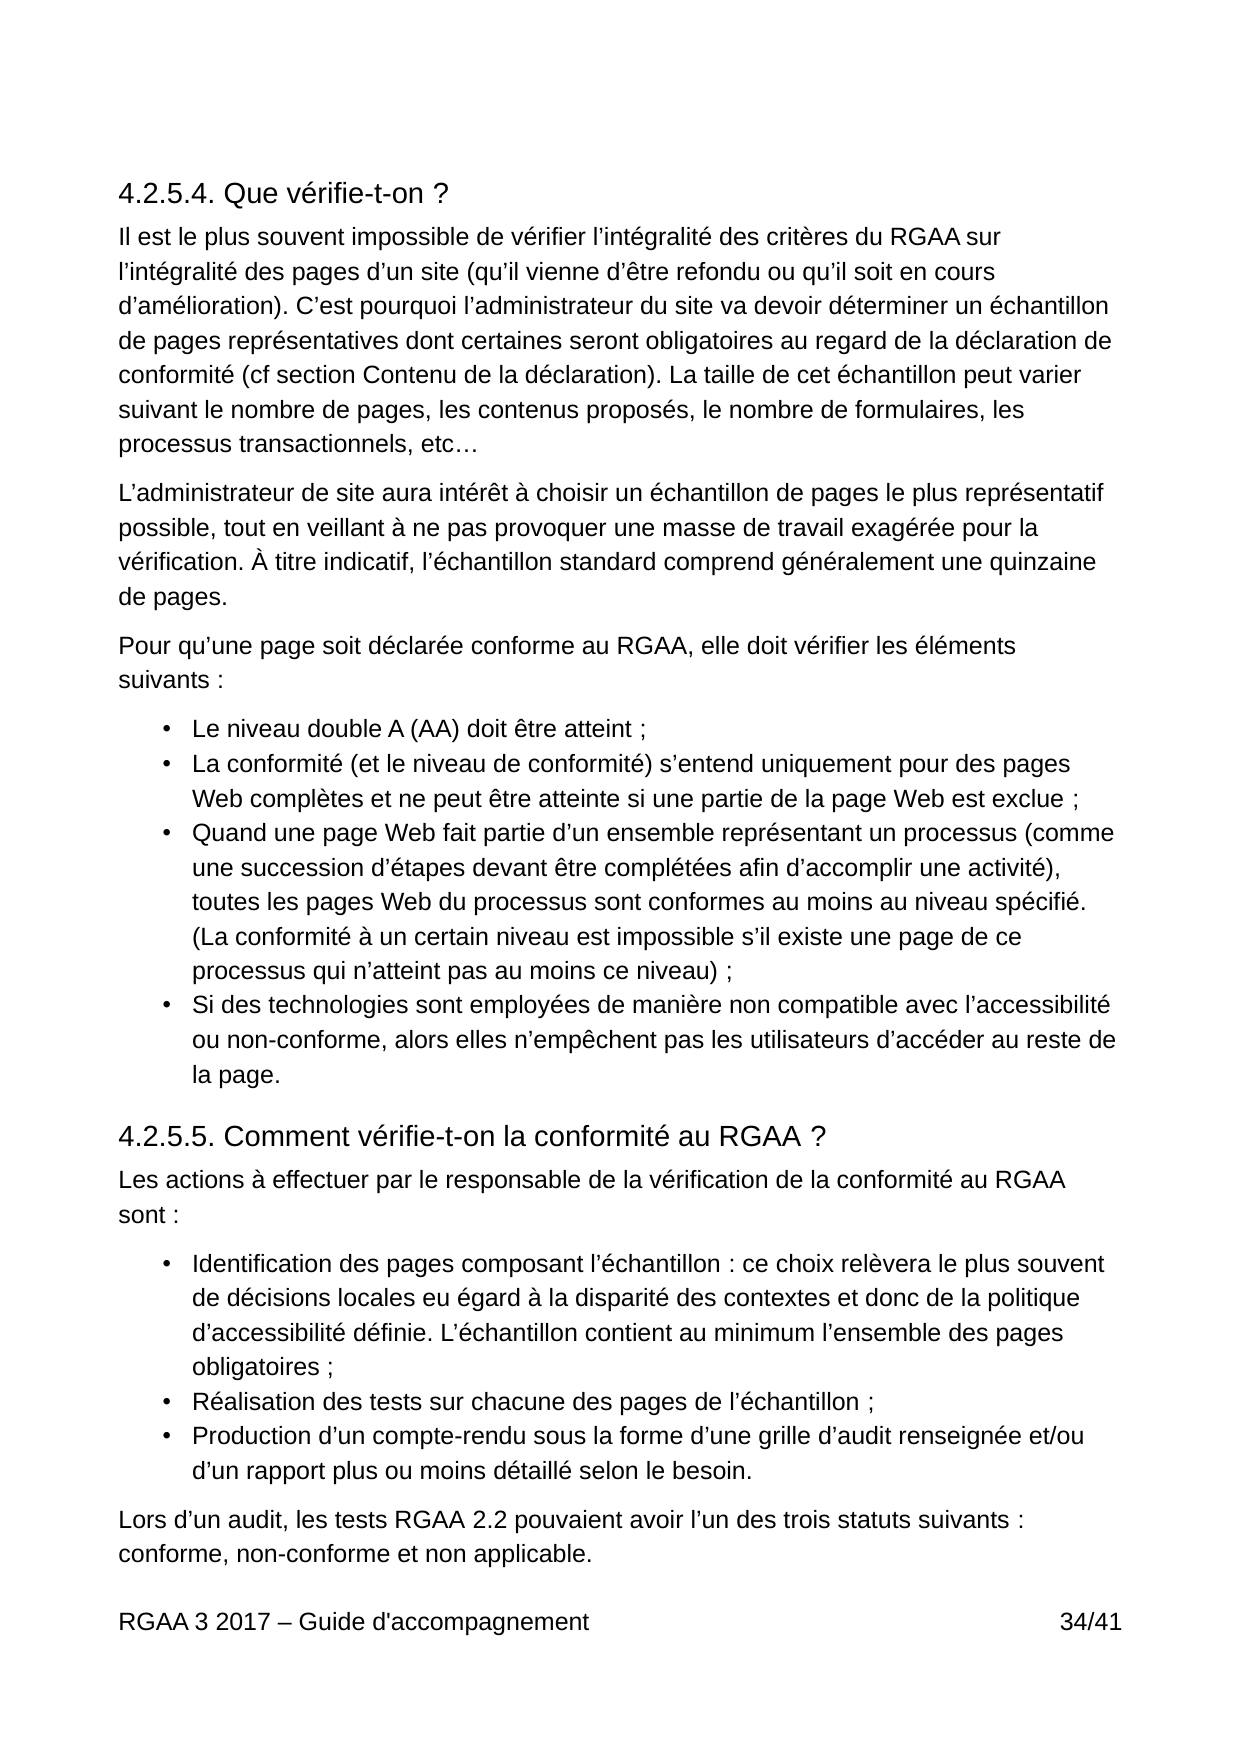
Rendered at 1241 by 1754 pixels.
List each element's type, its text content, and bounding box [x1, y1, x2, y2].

list Réalisation des tests sur chacune des pages de l’échantillon ; [162, 1387, 1122, 1416]
text Lors d’un audit, les tests RGAA 2.2 pouvaient avoir l’un des trois statuts suivants : conforme, non-conforme et non applicable. [118, 1505, 1122, 1568]
list Le niveau double A (AA) doit être atteint ; [162, 714, 1122, 743]
list Si des technologies sont employées de manière non compatible avec l’accessibilité ou non-conforme, alors elles n’empêchent pas les utilisateurs d’accéder au reste de la page. [162, 991, 1122, 1088]
text L’administrateur de site aura intérêt à choisir un échantillon de pages le plus représentatif possible, tout en veillant à ne pas provoquer une masse de travail exagérée pour la vérification. À titre indicatif, l’échantillon standard comprend généralement une quinzaine de pages. [118, 478, 1122, 611]
text Les actions à effectuer par le responsable de la vérification de la conformité au RGAA sont : [118, 1165, 1122, 1228]
list Production d’un compte-rendu sous la forme d’une grille d’audit renseignée et/ou d’un rapport plus ou moins détaillé selon le besoin. [162, 1421, 1122, 1484]
text Il est le plus souvent impossible de vérifier l’intégralité des critères du RGAA sur l’intégralité des pages d’un site (qu’il vienne d’être refondu ou qu’il soit en cours d’amélioration). C’est pourquoi l’administrateur du site va devoir déterminer un échantillon de pages représentatives dont certaines seront obligatoires au regard de la déclaration de conformité (cf section Contenu de la déclaration). La taille de cet échantillon peut varier suivant le nombre de pages, les contenus proposés, le nombre de formulaires, les processus transactionnels, etc… [118, 222, 1122, 458]
list La conformité (et le niveau de conformité) s’entend uniquement pour des pages Web complètes et ne peut être atteinte si une partie de la page Web est exclue ; [162, 749, 1122, 812]
subtitle 4.2.5.5. Comment vérifie-t-on la conformité au RGAA ? [118, 1119, 1122, 1153]
list Quand une page Web fait partie d’un ensemble représentant un processus (comme une succession d’étapes devant être complétées afin d’accomplir une activité), toutes les pages Web du processus sont conformes au moins au niveau spécifié. (La conformité à un certain niveau est impossible s’il existe une page de ce processus qui n’atteint pas au moins ce niveau) ; [162, 818, 1122, 985]
text Pour qu’une page soit déclarée conforme au RGAA, elle doit vérifier les éléments suivants : [118, 631, 1122, 694]
subtitle 4.2.5.4. Que vérifie-t-on ? [118, 176, 1122, 210]
list Identification des pages composant l’échantillon : ce choix relèvera le plus souvent de décisions locales eu égard à la disparité des contextes et donc de la politique d’accessibilité définie. L’échantillon contient au minimum l’ensemble des pages obligatoires ; [162, 1249, 1122, 1381]
